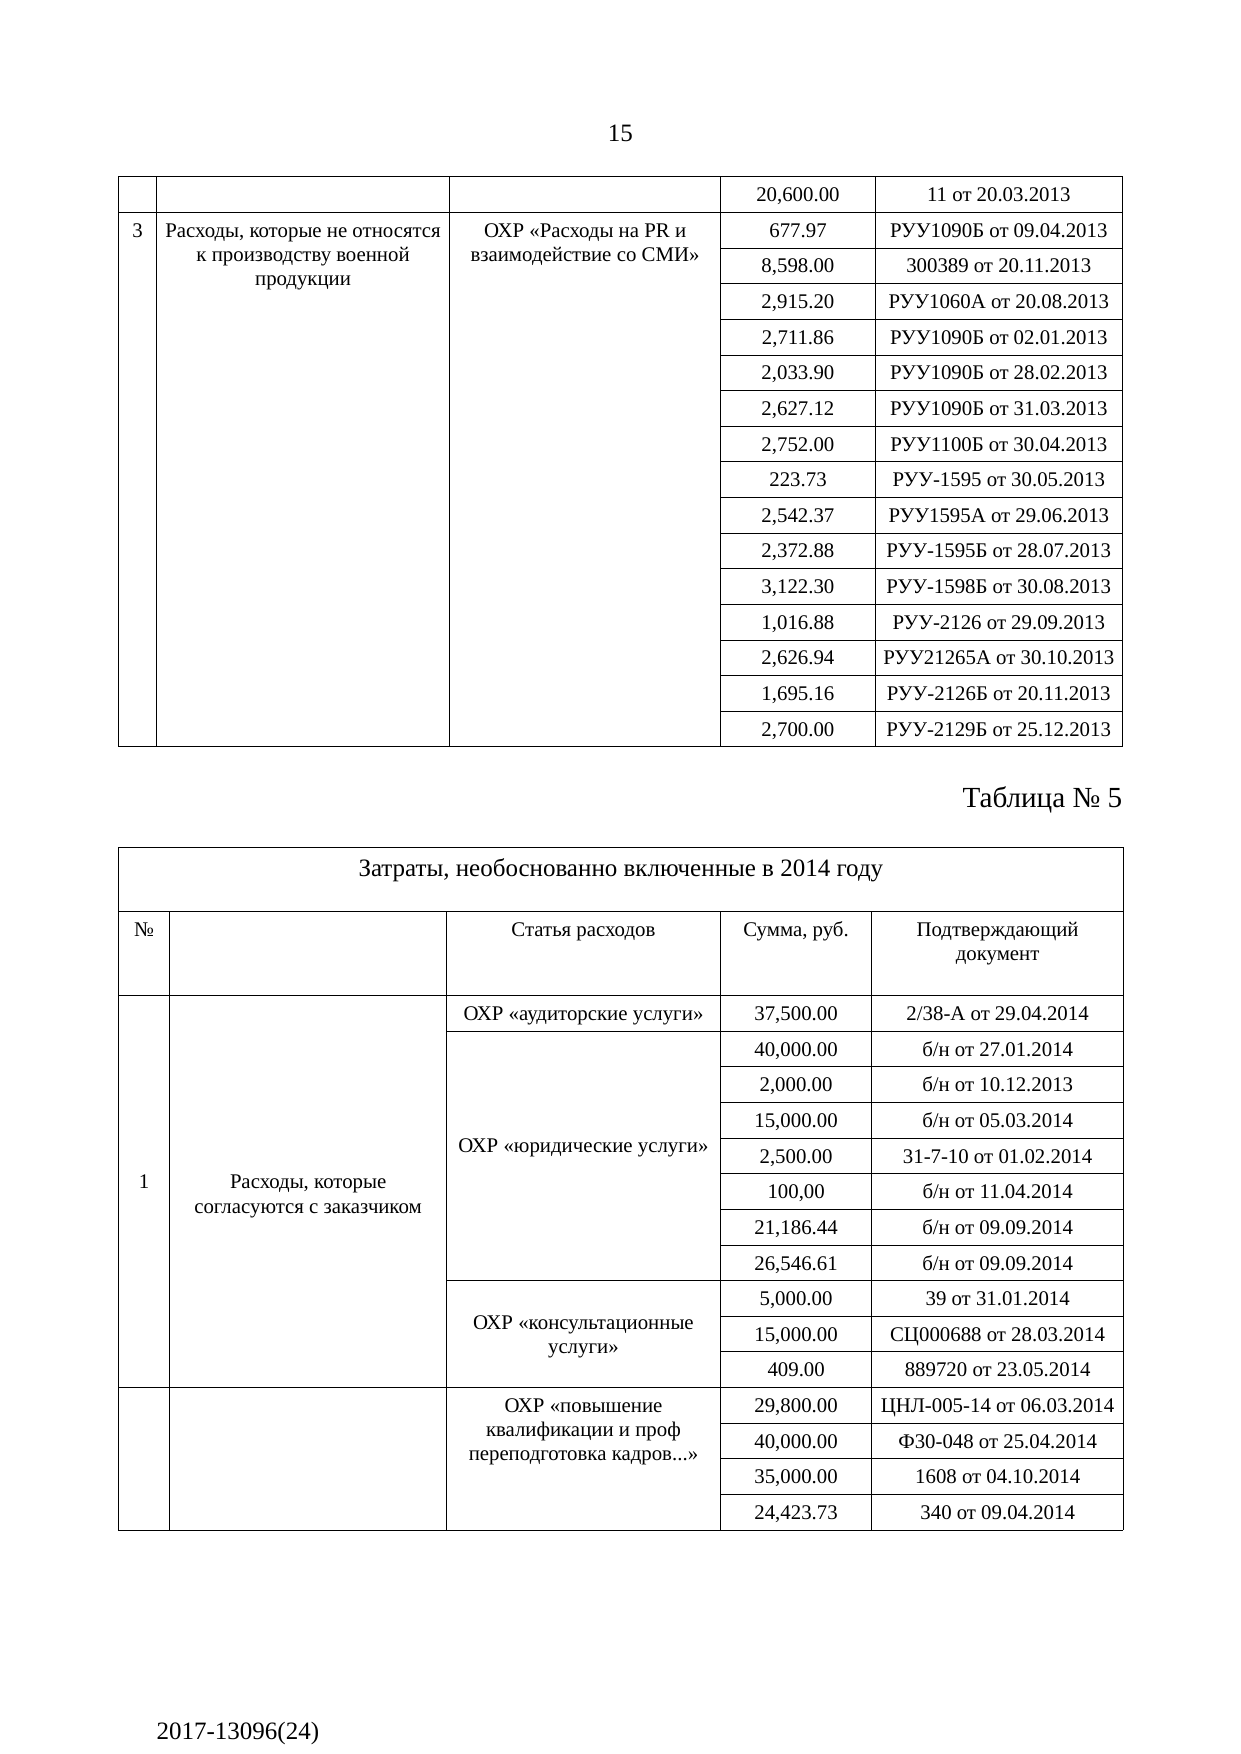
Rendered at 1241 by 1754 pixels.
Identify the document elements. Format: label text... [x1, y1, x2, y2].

table_cell 26 546,61 [721, 1246, 871, 1280]
table_cell Статья расходов [447, 912, 720, 995]
table_cell [170, 912, 446, 995]
table_cell РУУ1595А от 29.06.2013 [876, 498, 1122, 533]
table_cell РУУ1090Б от 31.03.2013 [876, 391, 1122, 426]
table_cell 11 от 20.03.2013 [876, 177, 1122, 212]
table_cell 300389 от 20.11.2013 [876, 249, 1122, 283]
table_cell 29 800,00 [721, 1388, 871, 1423]
table_cell 8 598,00 [721, 249, 875, 283]
table_cell 1 695,16 [721, 676, 875, 711]
table_cell Расходы, которые согласуются с заказчиком [170, 996, 446, 1387]
table_cell 1 016,88 [721, 605, 875, 639]
table_cell 40 000,00 [721, 1424, 871, 1458]
table_cell Сумма, руб. [721, 912, 871, 995]
table_header Затраты, необоснованно включенные в 2014 году [119, 848, 1123, 911]
table_cell РУУ21265А от 30.10.2013 [876, 641, 1122, 675]
table_cell РУУ-2126 от 29.09.2013 [876, 605, 1122, 639]
table_cell [119, 1388, 169, 1529]
table_cell РУУ1090Б от 09.04.2013 [876, 213, 1122, 248]
table_cell [119, 177, 156, 212]
table_cell 340 от 09.04.2014 [872, 1495, 1123, 1529]
table_cell 24 423,73 [721, 1495, 871, 1529]
text Таблица № 5 [118, 780, 1122, 813]
table_cell 15 000,00 [721, 1317, 871, 1351]
table_cell 2 542,37 [721, 498, 875, 533]
table_cell 21 186,44 [721, 1210, 871, 1244]
table_cell 20 600,00 [721, 177, 875, 212]
table_cell РУУ-1595Б от 28.07.2013 [876, 534, 1122, 568]
table_cell 2 033,90 [721, 356, 875, 390]
table_cell СЦ000688 от 28.03.2014 [872, 1317, 1123, 1351]
table_cell [157, 177, 449, 212]
table_cell 1608 от 04.10.2014 [872, 1459, 1123, 1494]
table_cell Расходы, которые не относятся к производству военной продукции [157, 213, 449, 746]
table_cell 2 711,86 [721, 320, 875, 354]
table_cell 2 626,94 [721, 641, 875, 675]
table_cell Подтверждающий документ [872, 912, 1123, 995]
table_cell 677,97 [721, 213, 875, 248]
table_cell № [119, 912, 169, 995]
table_cell б/н от 09.09.2014 [872, 1246, 1123, 1280]
table_cell ОХР «повышение квалификации и проф переподготовка кадров...» [447, 1388, 720, 1529]
table_cell 2 627,12 [721, 391, 875, 426]
table_cell б/н от 27.01.2014 [872, 1032, 1123, 1066]
table_cell 2 752,00 [721, 427, 875, 461]
table_cell 2 700,00 [721, 712, 875, 746]
table_cell 2 000,00 [721, 1067, 871, 1102]
table_cell РУУ-1595 от 30.05.2013 [876, 462, 1122, 497]
table_cell 2 500,00 [721, 1139, 871, 1173]
table_cell РУУ-1598Б от 30.08.2013 [876, 569, 1122, 604]
table_cell 40 000,00 [721, 1032, 871, 1066]
table_cell ОХР «аудиторские услуги» [447, 996, 720, 1031]
table_cell 2 372,88 [721, 534, 875, 568]
table_cell ОХР «консультационные услуги» [447, 1281, 720, 1387]
table_cell б/н от 05.03.2014 [872, 1103, 1123, 1138]
table_cell 100,00 [721, 1174, 871, 1209]
table_cell [170, 1388, 446, 1529]
table_cell 15 000,00 [721, 1103, 871, 1138]
table_cell 37 500,00 [721, 996, 871, 1031]
table_cell б/н от 10.12.2013 [872, 1067, 1123, 1102]
table_cell 409,00 [721, 1352, 871, 1387]
table_cell [450, 177, 720, 212]
table_cell ОХР «Расходы на PR и взаимодействие со СМИ» [450, 213, 720, 746]
table_cell ОХР «юридические услуги» [447, 1032, 720, 1280]
table_cell 1 [119, 996, 169, 1387]
table_cell Ф30-048 от 25.04.2014 [872, 1424, 1123, 1458]
table_cell ЦНЛ-005-14 от 06.03.2014 [872, 1388, 1123, 1423]
table_cell б/н от 11.04.2014 [872, 1174, 1123, 1209]
table_cell 2/38-А от 29.04.2014 [872, 996, 1123, 1031]
table_cell 223,73 [721, 462, 875, 497]
table_cell 31-7-10 от 01.02.2014 [872, 1139, 1123, 1173]
table_cell 3 122,30 [721, 569, 875, 604]
table_cell РУУ-2126Б от 20.11.2013 [876, 676, 1122, 711]
table_cell 39 от 31.01.2014 [872, 1281, 1123, 1316]
table_cell 2 915,20 [721, 284, 875, 319]
table_cell 889720 от 23.05.2014 [872, 1352, 1123, 1387]
table_cell РУУ1060А от 20.08.2013 [876, 284, 1122, 319]
table_cell 3 [119, 213, 156, 746]
table_cell 5 000,00 [721, 1281, 871, 1316]
table_cell РУУ1090Б от 02.01.2013 [876, 320, 1122, 354]
table_cell б/н от 09.09.2014 [872, 1210, 1123, 1244]
table_cell РУУ1100Б от 30.04.2013 [876, 427, 1122, 461]
table_cell РУУ-2129Б от 25.12.2013 [876, 712, 1122, 746]
table_cell РУУ1090Б от 28.02.2013 [876, 356, 1122, 390]
table_cell 35 000,00 [721, 1459, 871, 1494]
